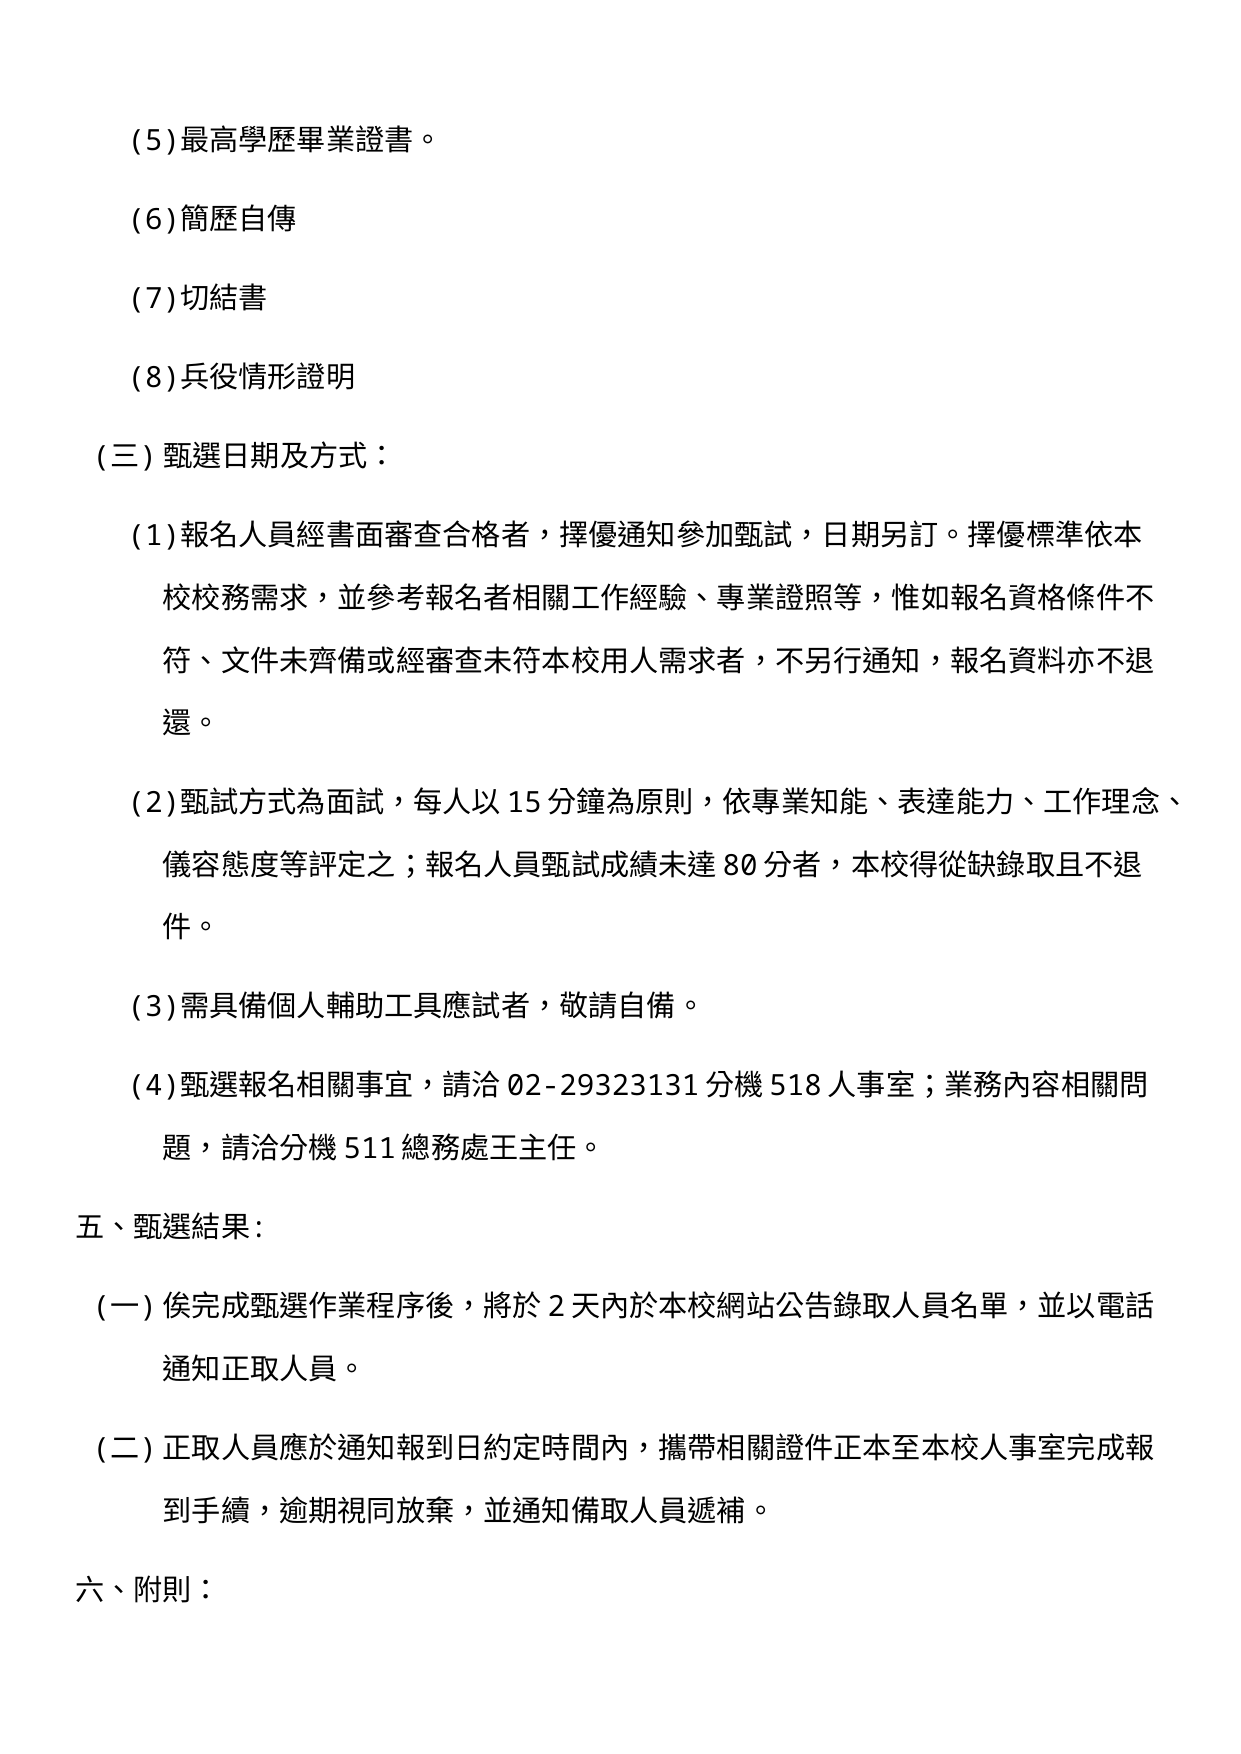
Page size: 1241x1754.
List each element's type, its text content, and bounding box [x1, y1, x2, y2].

text (5)最高學歷畢業證書。 [75, 96, 1165, 158]
text (3)需具備個人輔助工具應試者，敬請自備。 [75, 962, 1165, 1025]
text (6)簡歷自傳 [75, 175, 1165, 237]
text (2)甄試方式為面試，每人以15分鐘為原則，依專業知能、表達能力、工作理念、儀容態度等評定之；報名人員甄試成績未達80分者，本校得從缺錄取且不退件。 [75, 758, 1165, 946]
text (8)兵役情形證明 [75, 333, 1165, 396]
text (三) 甄選日期及方式： [75, 412, 1165, 475]
text (4)甄選報名相關事宜，請洽02-29323131分機518人事室；業務內容相關問題，請洽分機511總務處王主任。 [75, 1042, 1165, 1167]
text 六、附則： [75, 1546, 1165, 1608]
text (7)切結書 [75, 254, 1165, 317]
text 五、甄選結果: [75, 1183, 1165, 1246]
text (一) 俟完成甄選作業程序後，將於2天內於本校網站公告錄取人員名單，並以電話通知正取人員。 [75, 1262, 1165, 1387]
text (1)報名人員經書面審查合格者，擇優通知參加甄試，日期另訂。擇優標準依本校校務需求，並參考報名者相關工作經驗、專業證照等，惟如報名資格條件不符、文件未齊備或經審查未符本校用人需求者，不另行通知，報名資料亦不退還。 [75, 492, 1165, 742]
text (二) 正取人員應於通知報到日約定時間內，攜帶相關證件正本至本校人事室完成報到手續，逾期視同放棄，並通知備取人員遞補。 [75, 1404, 1165, 1529]
